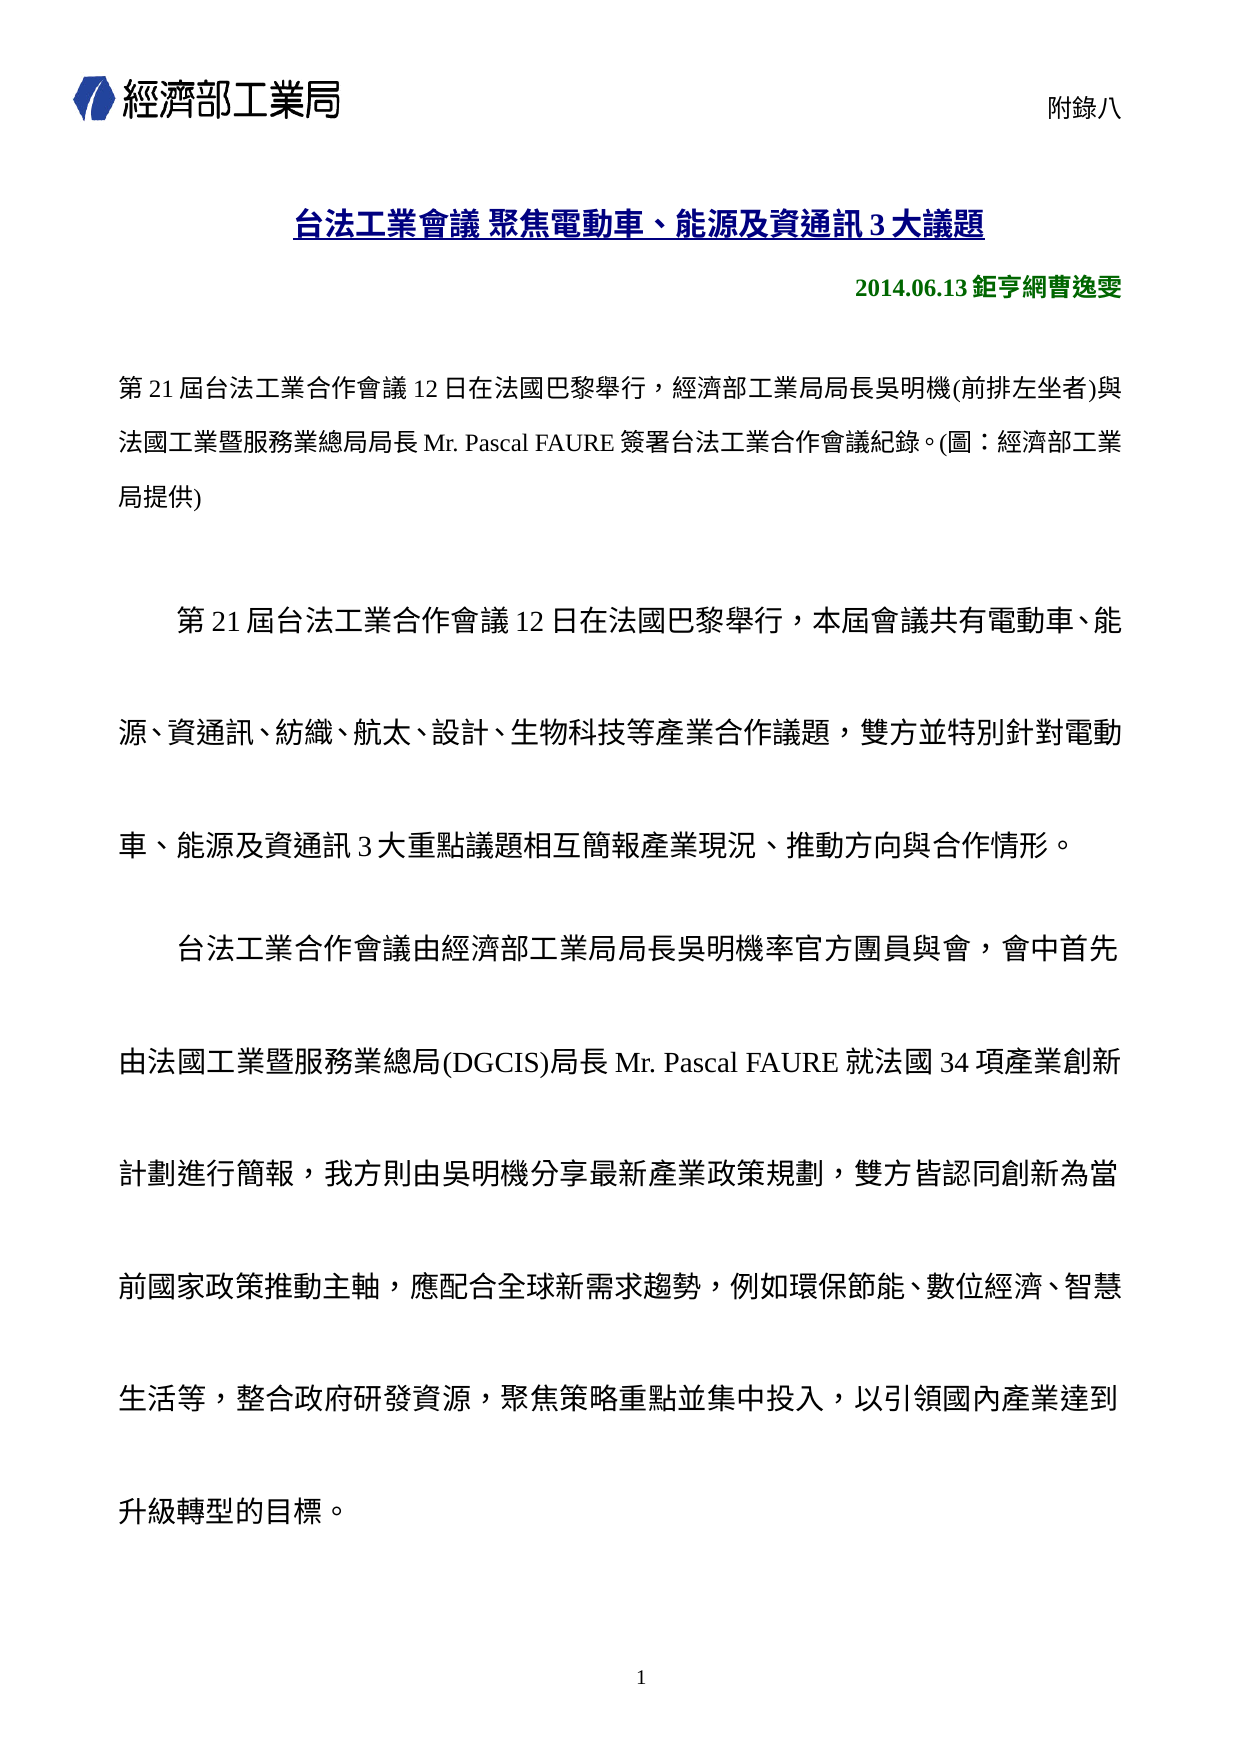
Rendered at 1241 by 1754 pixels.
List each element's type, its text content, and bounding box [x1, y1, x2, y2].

text 第21屆台法工業合作會議12日在法國巴黎舉行，經濟部工業局局長吳明機(前排左坐者)與法國工業暨服務業總局局長Mr. Pascal FAURE簽署台法工業合作會議紀錄。(圖：經濟部工業局提供) [118, 323, 1122, 513]
picture [69, 71, 347, 126]
text 台法工業會議 聚焦電動車、能源及資通訊3大議題 [141, 199, 1137, 244]
text 第21屆台法工業合作會議12日在法國巴黎舉行，本屆會議共有電動車、能源、資通訊、紡織、航太、設計、生物科技等產業合作議題，雙方並特別針對電動車、能源及資通訊3大重點議題相互簡報產業現況、推動方向與合作情形。 [118, 581, 1122, 881]
text 台法工業合作會議由經濟部工業局局長吳明機率官方團員與會，會中首先由法國工業暨服務業總局(DGCIS)局長Mr. Pascal FAURE就法國34項產業創新計劃進行簡報，我方則由吳明機分享最新產業政策規劃，雙方皆認同創新為當前國家政策推動主軸，應配合全球新需求趨勢，例如環保節能、數位經濟、智慧生活等，整合政府研發資源，聚焦策略重點並集中投入，以引領國內產業達到升級轉型的目標。 [118, 909, 1122, 1547]
text 2014.06.13鉅亨網曹逸雯 [118, 267, 1122, 304]
